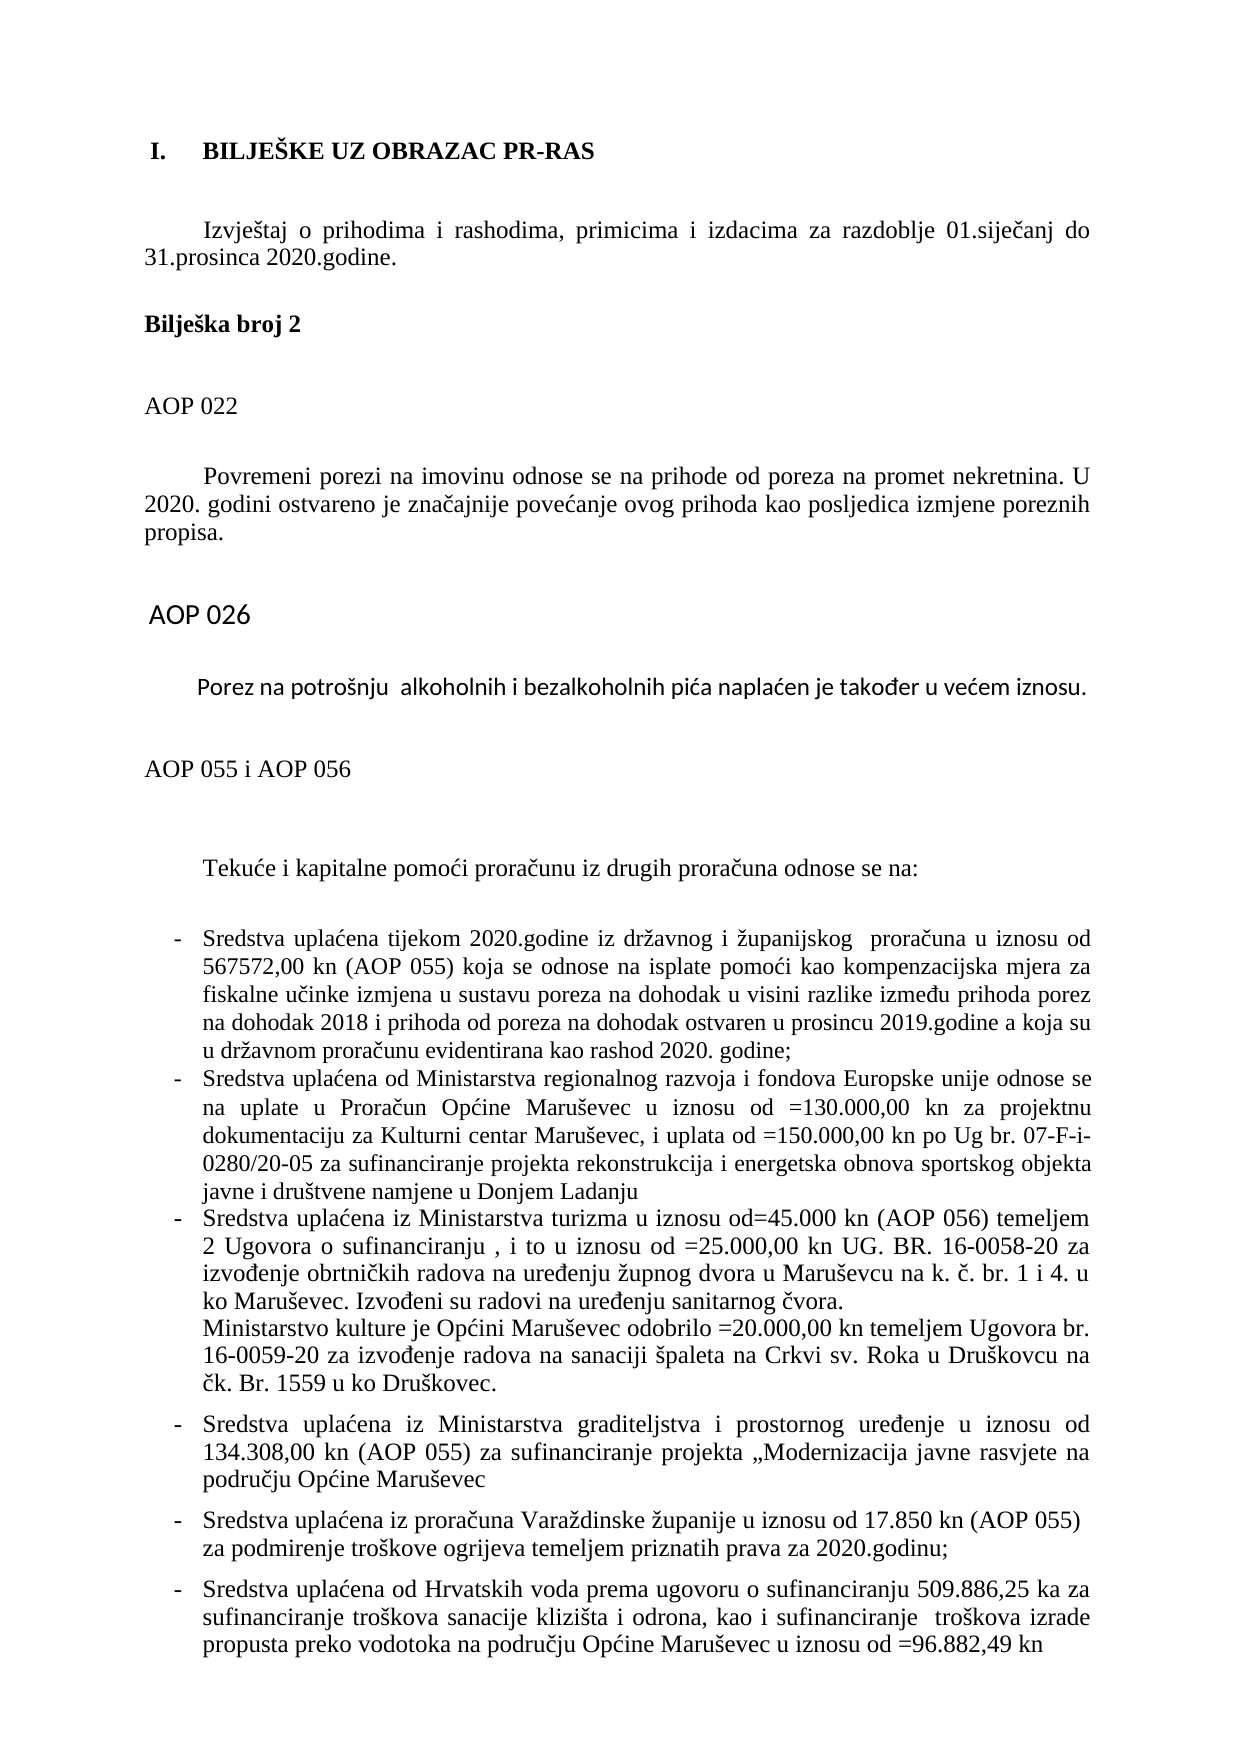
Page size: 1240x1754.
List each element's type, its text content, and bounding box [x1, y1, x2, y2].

list Sredstva uplaćena tijekom 2020.godine iz državnog i županijskog proračuna u iznosu od 567572,00 kn (AOP 055) koja se odnose na isplate pomoći kao kompenzacijska mjera za fiskalne učinke izmjena u sustavu poreza na dohodak u visini razlike između prihoda porez na dohodak 2018 i prihoda od poreza na dohodak ostvaren u prosincu 2019.godine a koja su u državnom proračunu evidentirana kao rashod 2020. godine; [173, 924, 1093, 1064]
text Povremeni porezi na imovinu odnose se na prihode od poreza na promet nekretnina. U 2020. godini ostvareno je značajnije povećanje ovog prihoda kao posljedica izmjene poreznih propisa. [144, 463, 1091, 545]
list Sredstva uplaćena iz Ministarstva graditeljstva i prostornog uređenje u iznosu od 134.308,00 kn (AOP 055) za sufinanciranje projekta „Modernizacija javne rasvjete na području Općine Maruševec [173, 1410, 1091, 1493]
text Tekuće i kapitalne pomoći proračunu iz drugih proračuna odnose se na: [202, 853, 1093, 881]
list Sredstva uplaćena od Ministarstva regionalnog razvoja i fondova Europske unije odnose se na uplate u Proračun Općine Maruševec u iznosu od =130.000,00 kn za projektnu dokumentaciju za Kulturni centar Maruševec, i uplata od =150.000,00 kn po Ug br. 07-F-i-0280/20-05 za sufinanciranje projekta rekonstrukcija i energetska obnova sportskog objekta javne i društvene namjene u Donjem Ladanju [173, 1064, 1093, 1204]
list Sredstva uplaćena od Hrvatskih voda prema ugovoru o sufinanciranju 509.886,25 ka za sufinanciranje troškova sanacije klizišta i odrona, kao i sufinanciranje troškova izrade propusta preko vodotoka na području Općine Maruševec u iznosu od =96.882,49 kn [173, 1576, 1091, 1658]
text Porez na potrošnju alkoholnih i bezalkoholnih pića naplaćen je također u većem iznosu. [144, 667, 1093, 703]
text Izvještaj o prihodima i rashodima, primicima i izdacima za razdoblje 01.siječanj do 31.prosinca 2020.godine. [144, 216, 1091, 271]
text AOP 055 i AOP 056 [144, 754, 1093, 783]
list Sredstva uplaćena iz proračuna Varaždinske županije u iznosu od 17.850 kn (AOP 055) za podmirenje troškove ogrijeva temeljem priznatih prava za 2020.godinu; [173, 1507, 1093, 1562]
list Sredstva uplaćena iz Ministarstva turizma u iznosu od=45.000 kn (AOP 056) temeljem 2 Ugovora o sufinanciranju , i to u iznosu od =25.000,00 kn UG. BR. 16-0058-20 za izvođenje obrtničkih radova na uređenju župnog dvora u Maruševcu na k. č. br. 1 i 4. u ko Maruševec. Izvođeni su radovi na uređenju sanitarnog čvora. [173, 1205, 1091, 1314]
text AOP 026 [144, 596, 1093, 632]
text Ministarstvo kulture je Općini Maruševec odobrilo =20.000,00 kn temeljem Ugovora br. 16-0059-20 za izvođenje radova na sanaciji špaleta na Crkvi sv. Roka u Druškovcu na čk. Br. 1559 u ko Druškovec. [202, 1314, 1091, 1397]
list BILJEŠKE UZ OBRAZAC PR-RAS [150, 136, 1093, 165]
text Bilješka broj 2 [144, 309, 1093, 338]
text AOP 022 [144, 391, 1093, 420]
